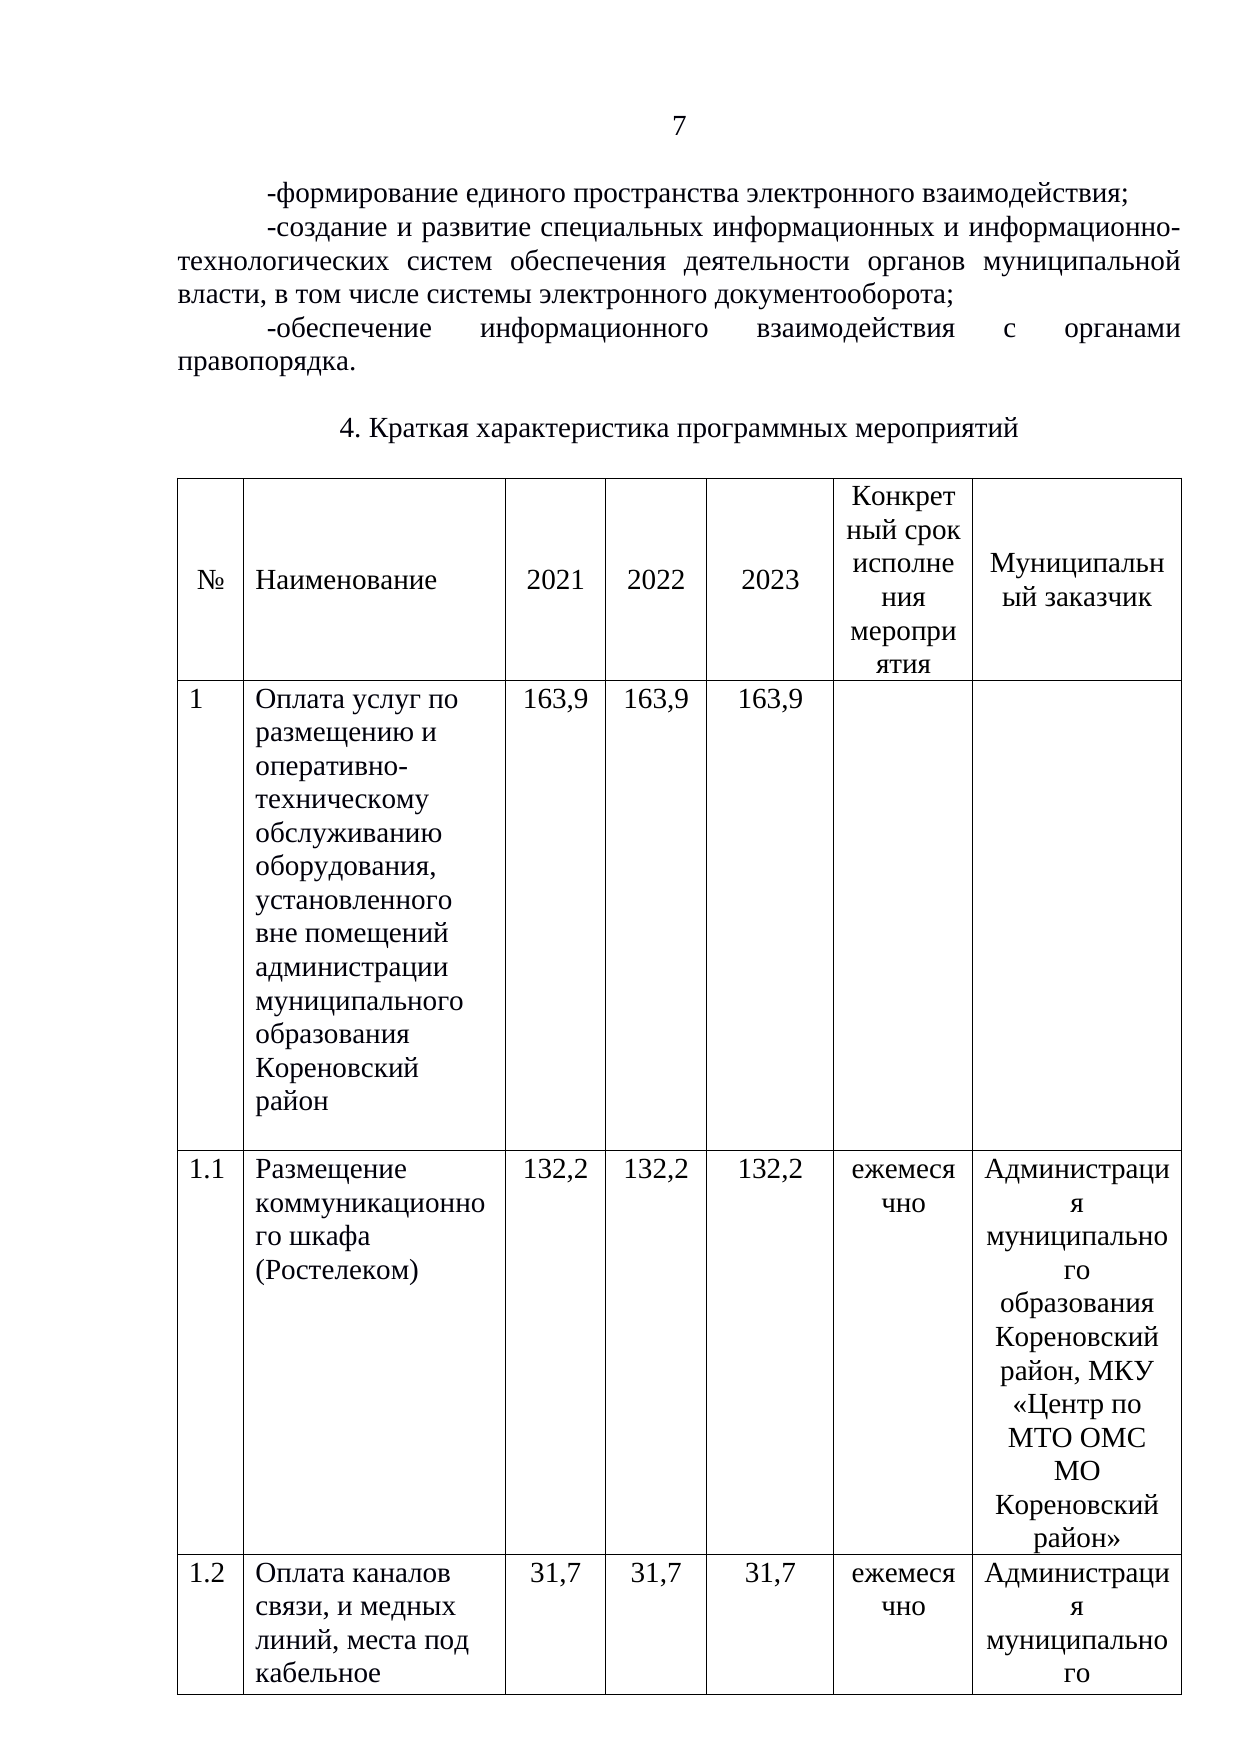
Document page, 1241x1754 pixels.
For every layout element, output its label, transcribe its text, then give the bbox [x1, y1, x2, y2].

table_cell [973, 681, 1181, 1150]
table_cell Размещение коммуникационного шкафа (Ростелеком) [244, 1151, 505, 1554]
table_cell 1.2 [178, 1555, 243, 1694]
table_cell 163,9 [707, 681, 833, 1150]
table_cell Оплата услуг по размещению и оперативно-техническому обслуживанию оборудования, установленного вне помещений администрации муниципального образования Кореновский район [244, 681, 505, 1150]
table_header Конкретный срок исполнения мероприятия [834, 479, 972, 680]
table_cell 132,2 [506, 1151, 605, 1554]
table_cell 132,2 [606, 1151, 706, 1554]
table_cell ежемесячно [834, 1151, 972, 1554]
table_header 2021 [506, 479, 605, 680]
table_cell 163,9 [606, 681, 706, 1150]
table_header Наименование [244, 479, 505, 680]
table_cell Оплата каналов связи, и медных линий, места под кабельное [244, 1555, 505, 1694]
table_header 2023 [707, 479, 833, 680]
table_cell ежемесячно [834, 1555, 972, 1694]
table_cell [834, 681, 972, 1150]
table_cell 1.1 [178, 1151, 243, 1554]
table_cell 31,7 [506, 1555, 605, 1694]
table_header № [178, 479, 243, 680]
text -создание и развитие специальных информационных и информационно-технологических систем обеспечения деятельности органов муниципальной власти, в том числе системы электронного документооборота; [177, 209, 1181, 310]
table_cell 31,7 [707, 1555, 833, 1694]
table_cell Администрация муниципального образования Кореновский район, МКУ «Центр по МТО ОМС МО Кореновский район» [973, 1151, 1181, 1554]
table_cell 1 [178, 681, 243, 1150]
table_cell Администрация муниципального [973, 1555, 1181, 1694]
list Краткая характеристика программных мероприятий [177, 410, 1181, 444]
table_header 2022 [606, 479, 706, 680]
table_cell 31,7 [606, 1555, 706, 1694]
text -формирование единого пространства электронного взаимодействия; [177, 176, 1181, 209]
table_header Муниципальный заказчик [973, 479, 1181, 680]
table_cell 132,2 [707, 1151, 833, 1554]
text -обеспечение информационного взаимодействия с органами правопорядка. [177, 310, 1181, 377]
table_cell 163,9 [506, 681, 605, 1150]
